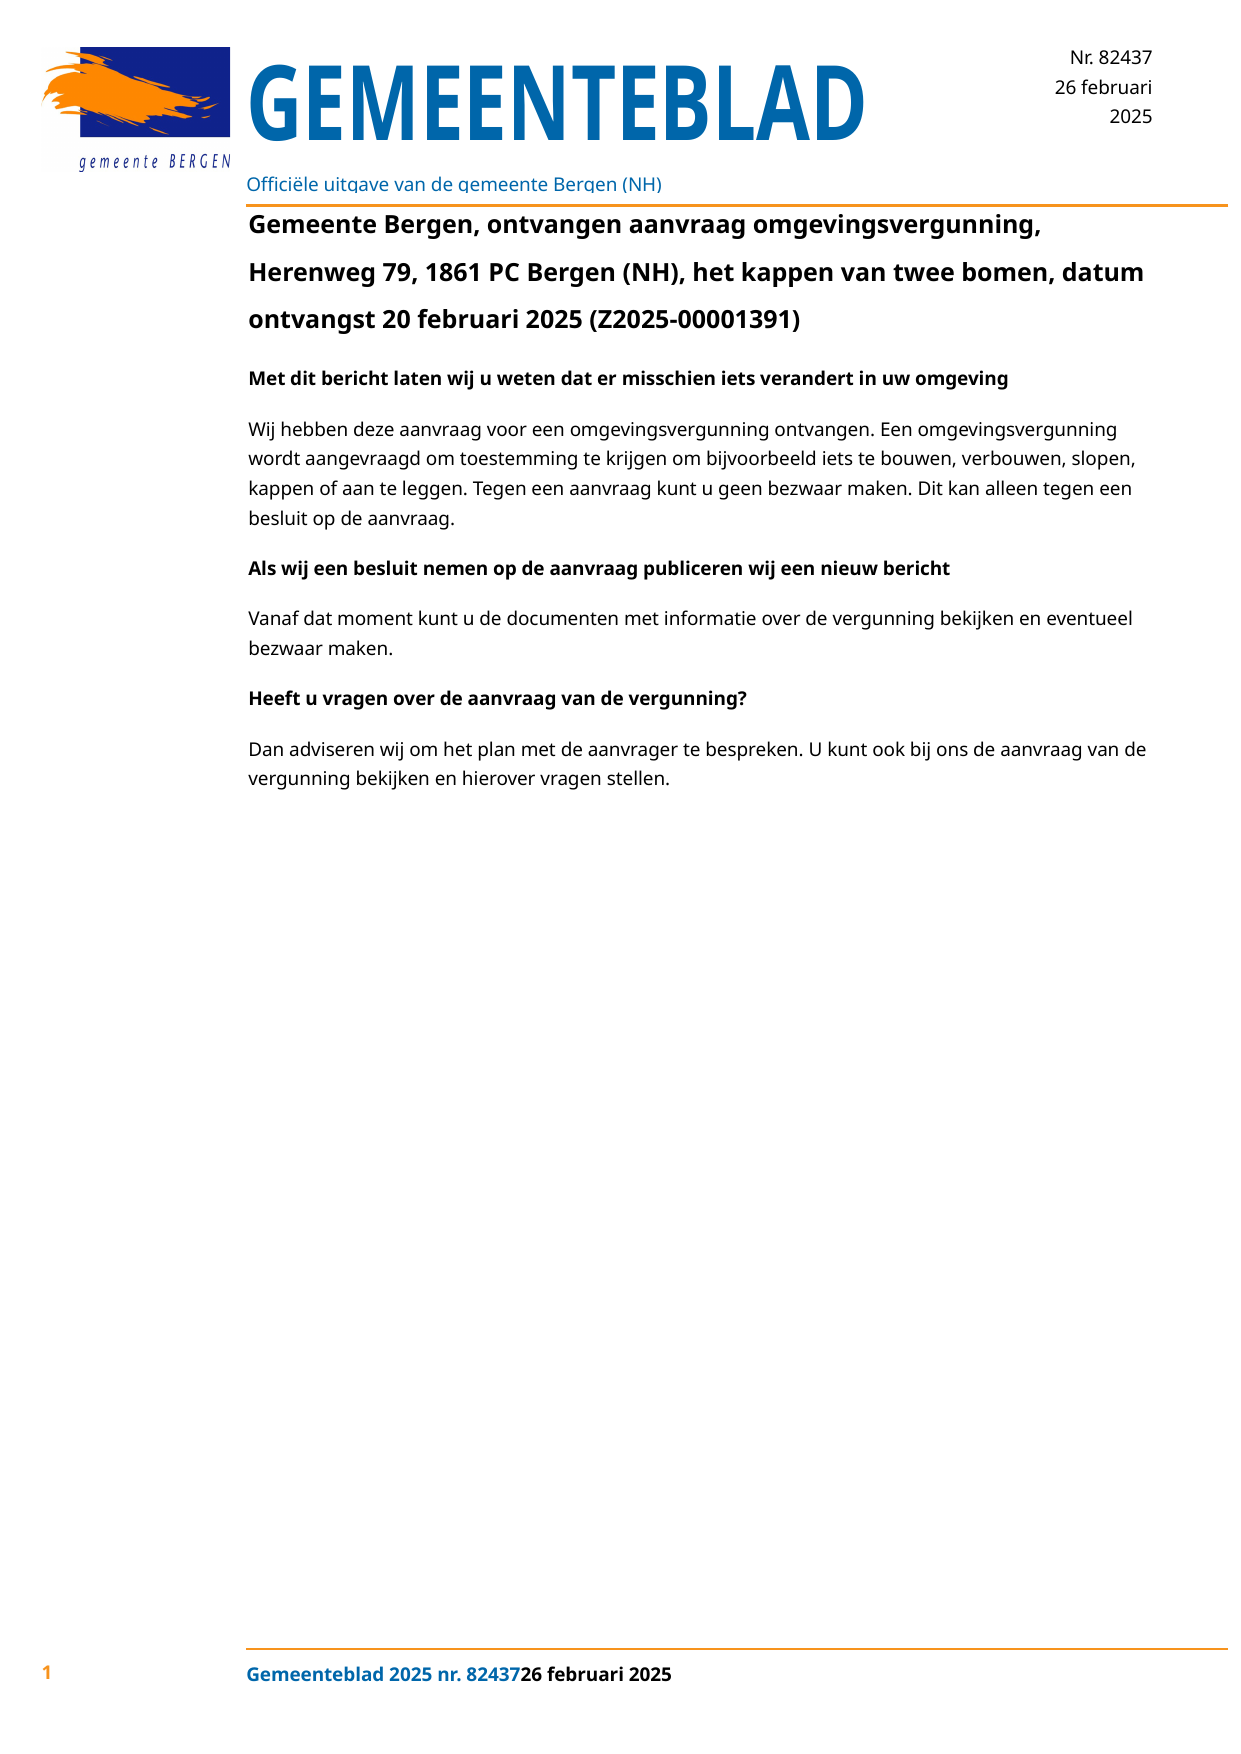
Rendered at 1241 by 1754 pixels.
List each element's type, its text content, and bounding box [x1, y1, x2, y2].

text Wij hebben deze aanvraag voor een omgevingsvergunning ontvangen. Een omgevingsvergunning wordt aangevraagd om toestemming te krijgen om bijvoorbeeld iets te bouwen, verbouwen, slopen, kappen of aan te leggen. Tegen een aanvraag kunt u geen bezwaar maken. Dit kan alleen tegen een besluit op de aanvraag. [248, 416, 1152, 530]
picture [41, 47, 231, 172]
text Gemeente Bergen, ontvangen aanvraag omgevingsvergunning, Herenweg 79, 1861 PC Bergen (NH), het kappen van twee bomen, datum ontvangst 20 februari 2025 (Z2025-00001391) [248, 207, 1152, 336]
text Als wij een besluit nemen op de aanvraag publiceren wij een nieuw bericht [248, 555, 1152, 581]
text Met dit bericht laten wij u weten dat er misschien iets verandert in uw omgeving [248, 366, 1152, 391]
text Vanaf dat moment kunt u de documenten met informatie over de vergunning bekijken en eventueel bezwaar maken. [248, 606, 1152, 661]
text Heeft u vragen over de aanvraag van de vergunning? [248, 686, 1152, 711]
text Dan adviseren wij om het plan met de aanvrager te bespreken. U kunt ook bij ons de aanvraag van de vergunning bekijken en hierover vragen stellen. [248, 736, 1152, 791]
